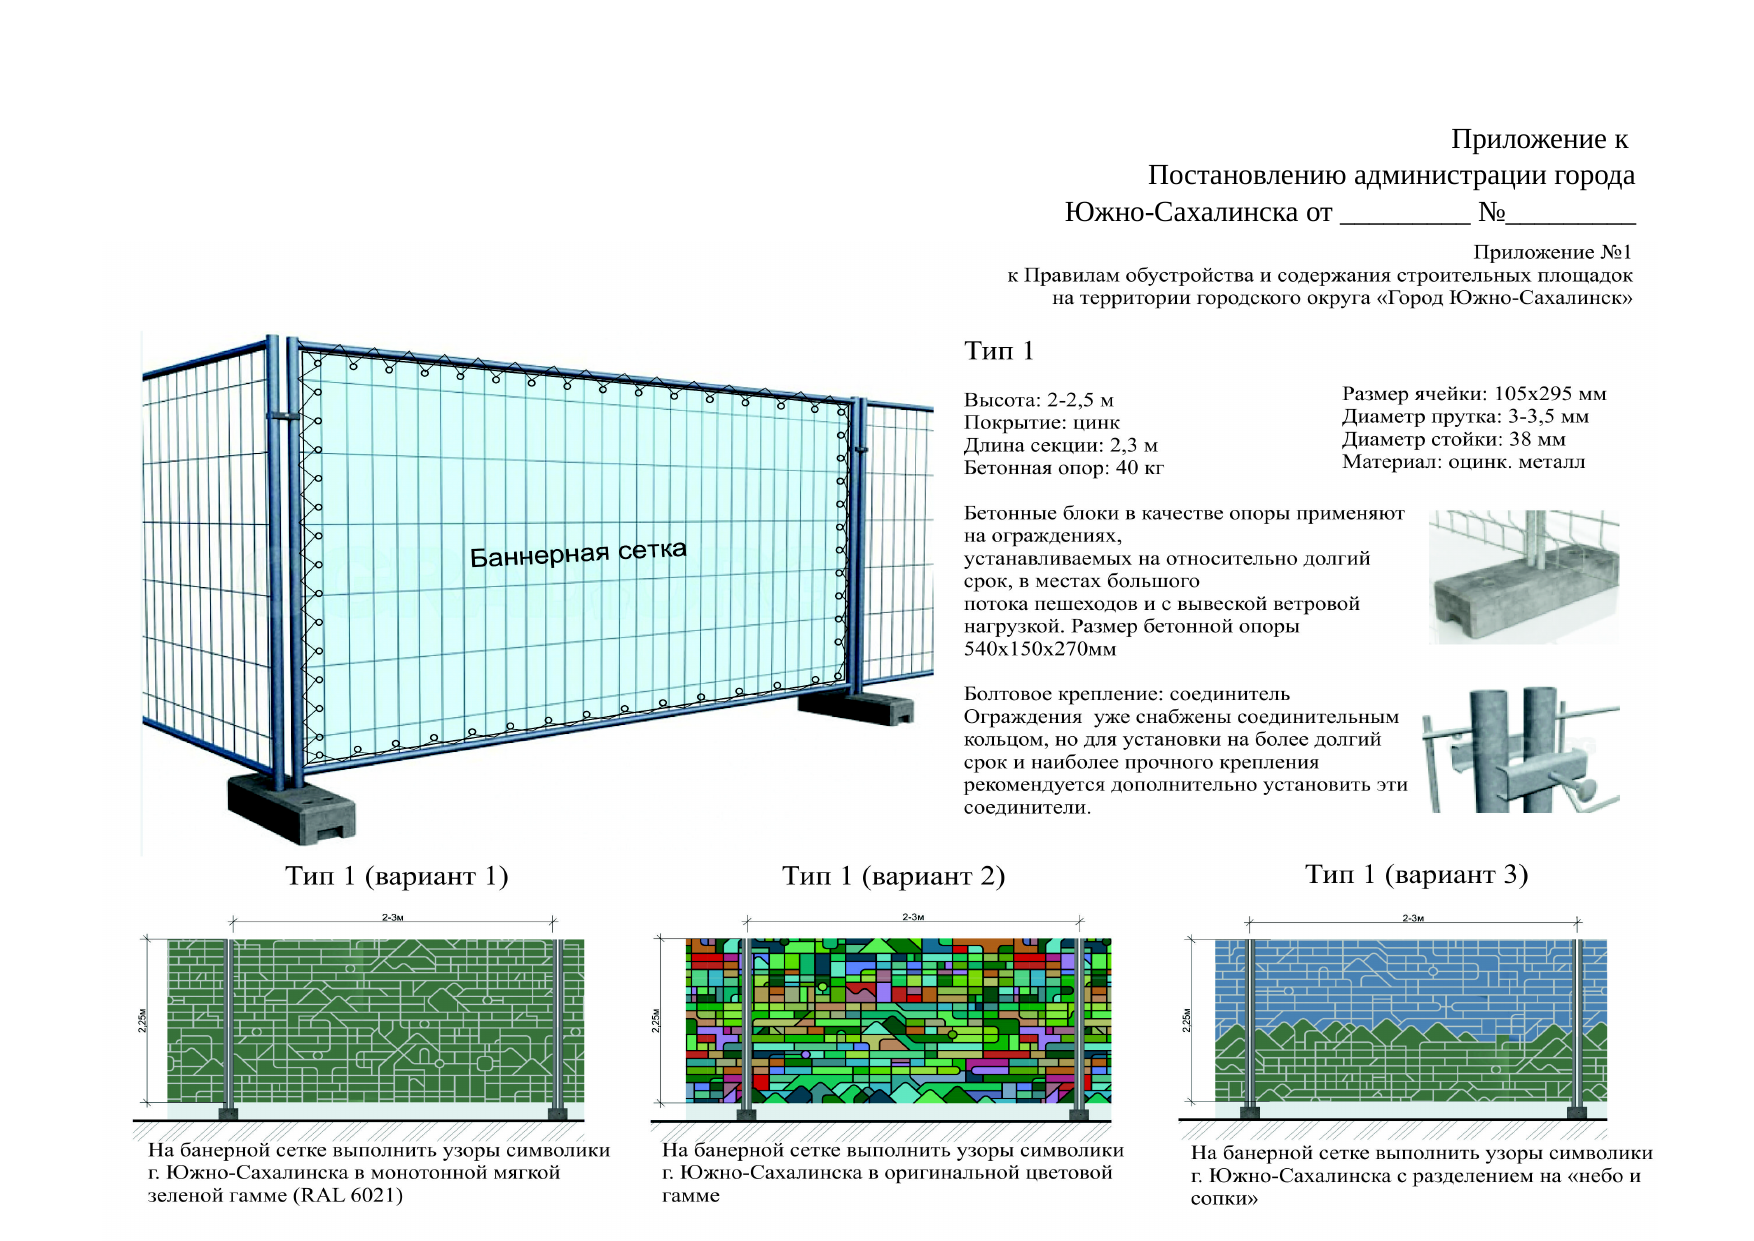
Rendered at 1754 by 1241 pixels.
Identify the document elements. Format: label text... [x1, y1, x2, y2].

picture [102, 241, 1659, 1241]
text Приложение к [118, 121, 1636, 154]
text Постановлению администрации города [118, 157, 1636, 191]
text Южно-Сахалинска от _________ №_________ [118, 194, 1636, 227]
